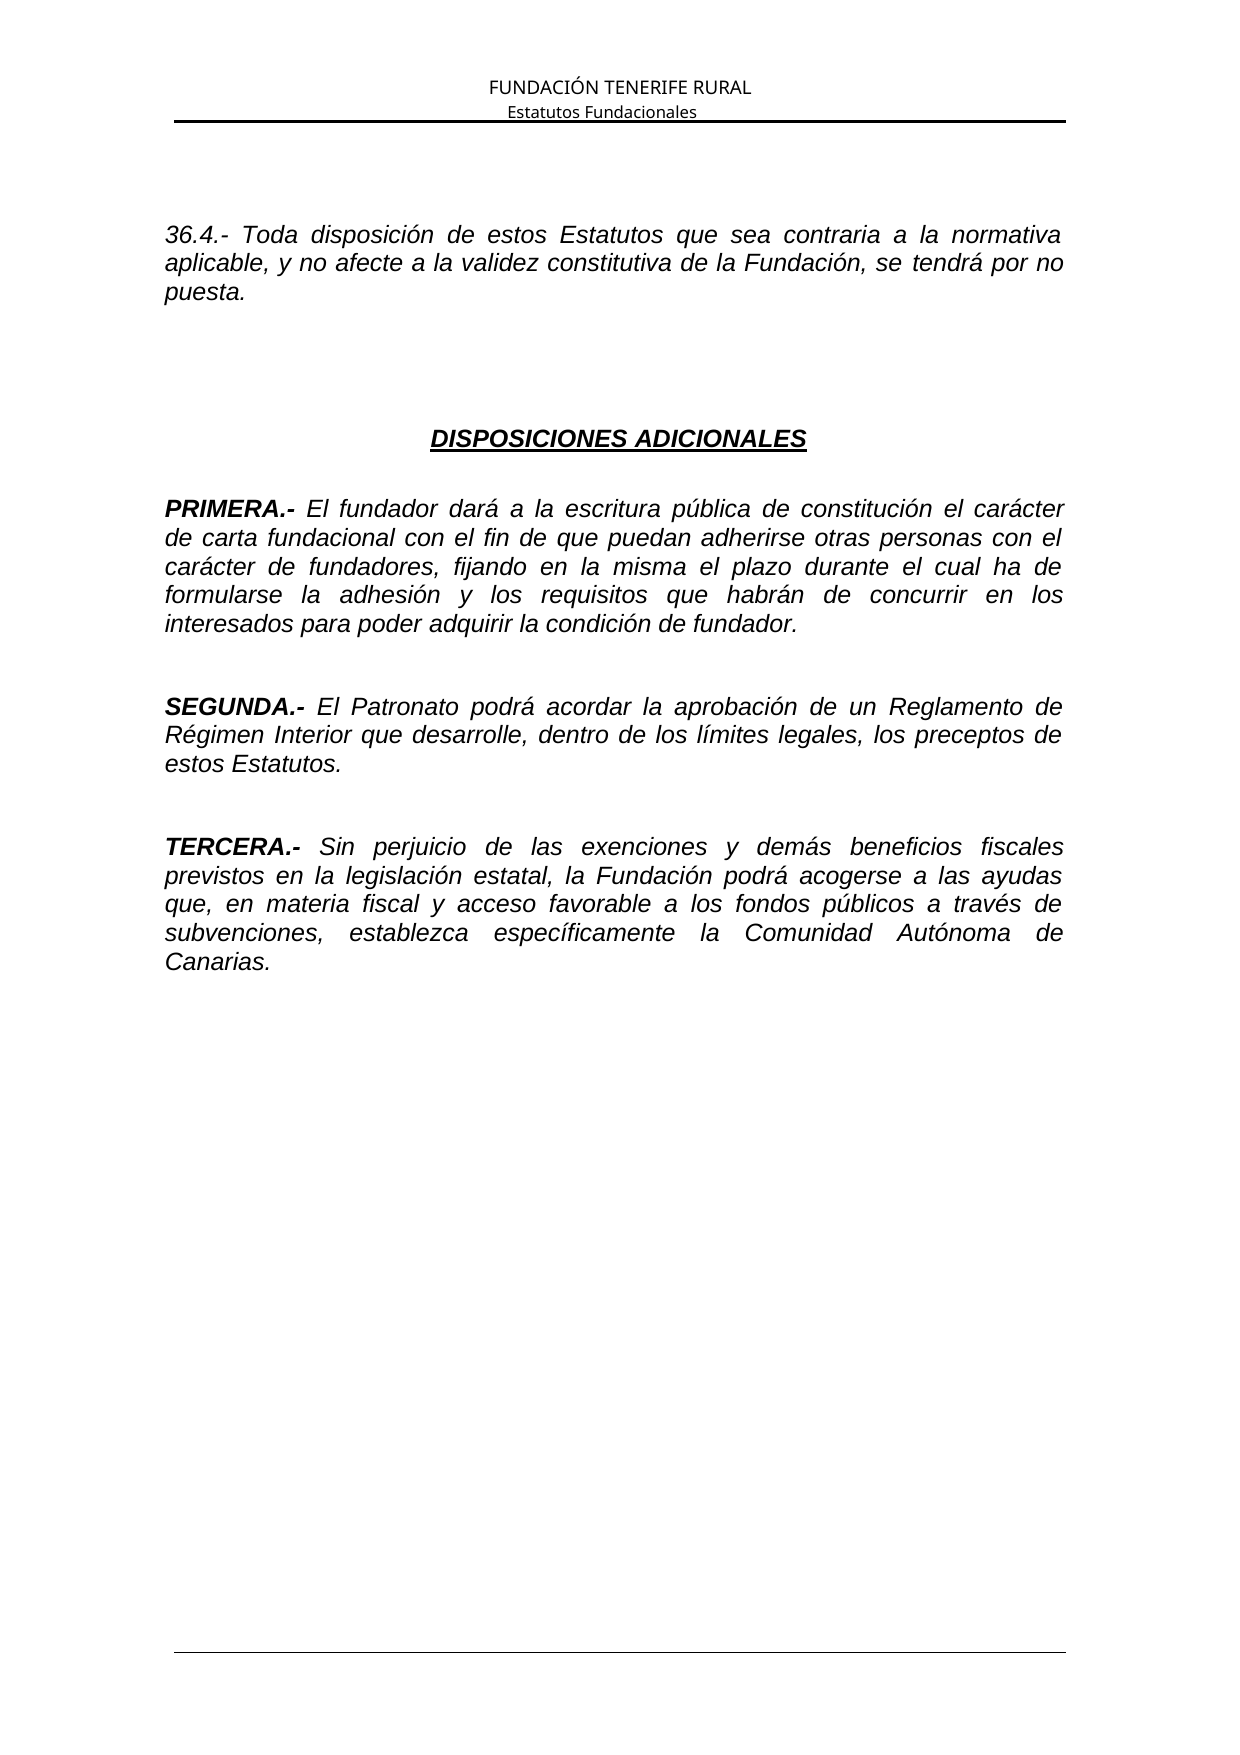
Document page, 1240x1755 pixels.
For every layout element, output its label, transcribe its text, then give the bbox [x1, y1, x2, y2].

text 36.4.- Toda disposición de estos Estatutos que sea contraria a la normativa aplicable, y no afecte a la validez constitutiva de la Fundación, se tendrá por no puesta. [164, 220, 1064, 306]
text TERCERA.- Sin perjuicio de las exenciones y demás beneficios fiscales previstos en la legislación estatal, la Fundación podrá acogerse a las ayudas que, en materia fiscal y acceso favorable a los fondos públicos a través de subvenciones, establezca específicamente la Comunidad Autónoma de Canarias. [164, 832, 1064, 976]
text PRIMERA.- El fundador dará a la escritura pública de constitución el carácter de carta fundacional con el fin de que puedan adherirse otras personas con el carácter de fundadores, fijando en la misma el plazo durante el cual ha de formularse la adhesión y los requisitos que habrán de concurrir en los interesados para poder adquirir la condición de fundador. [164, 494, 1064, 638]
text DISPOSICIONES ADICIONALES [417, 424, 823, 453]
text SEGUNDA.- El Patronato podrá acordar la aprobación de un Reglamento de Régimen Interior que desarrolle, dentro de los límites legales, los preceptos de estos Estatutos. [164, 692, 1064, 778]
